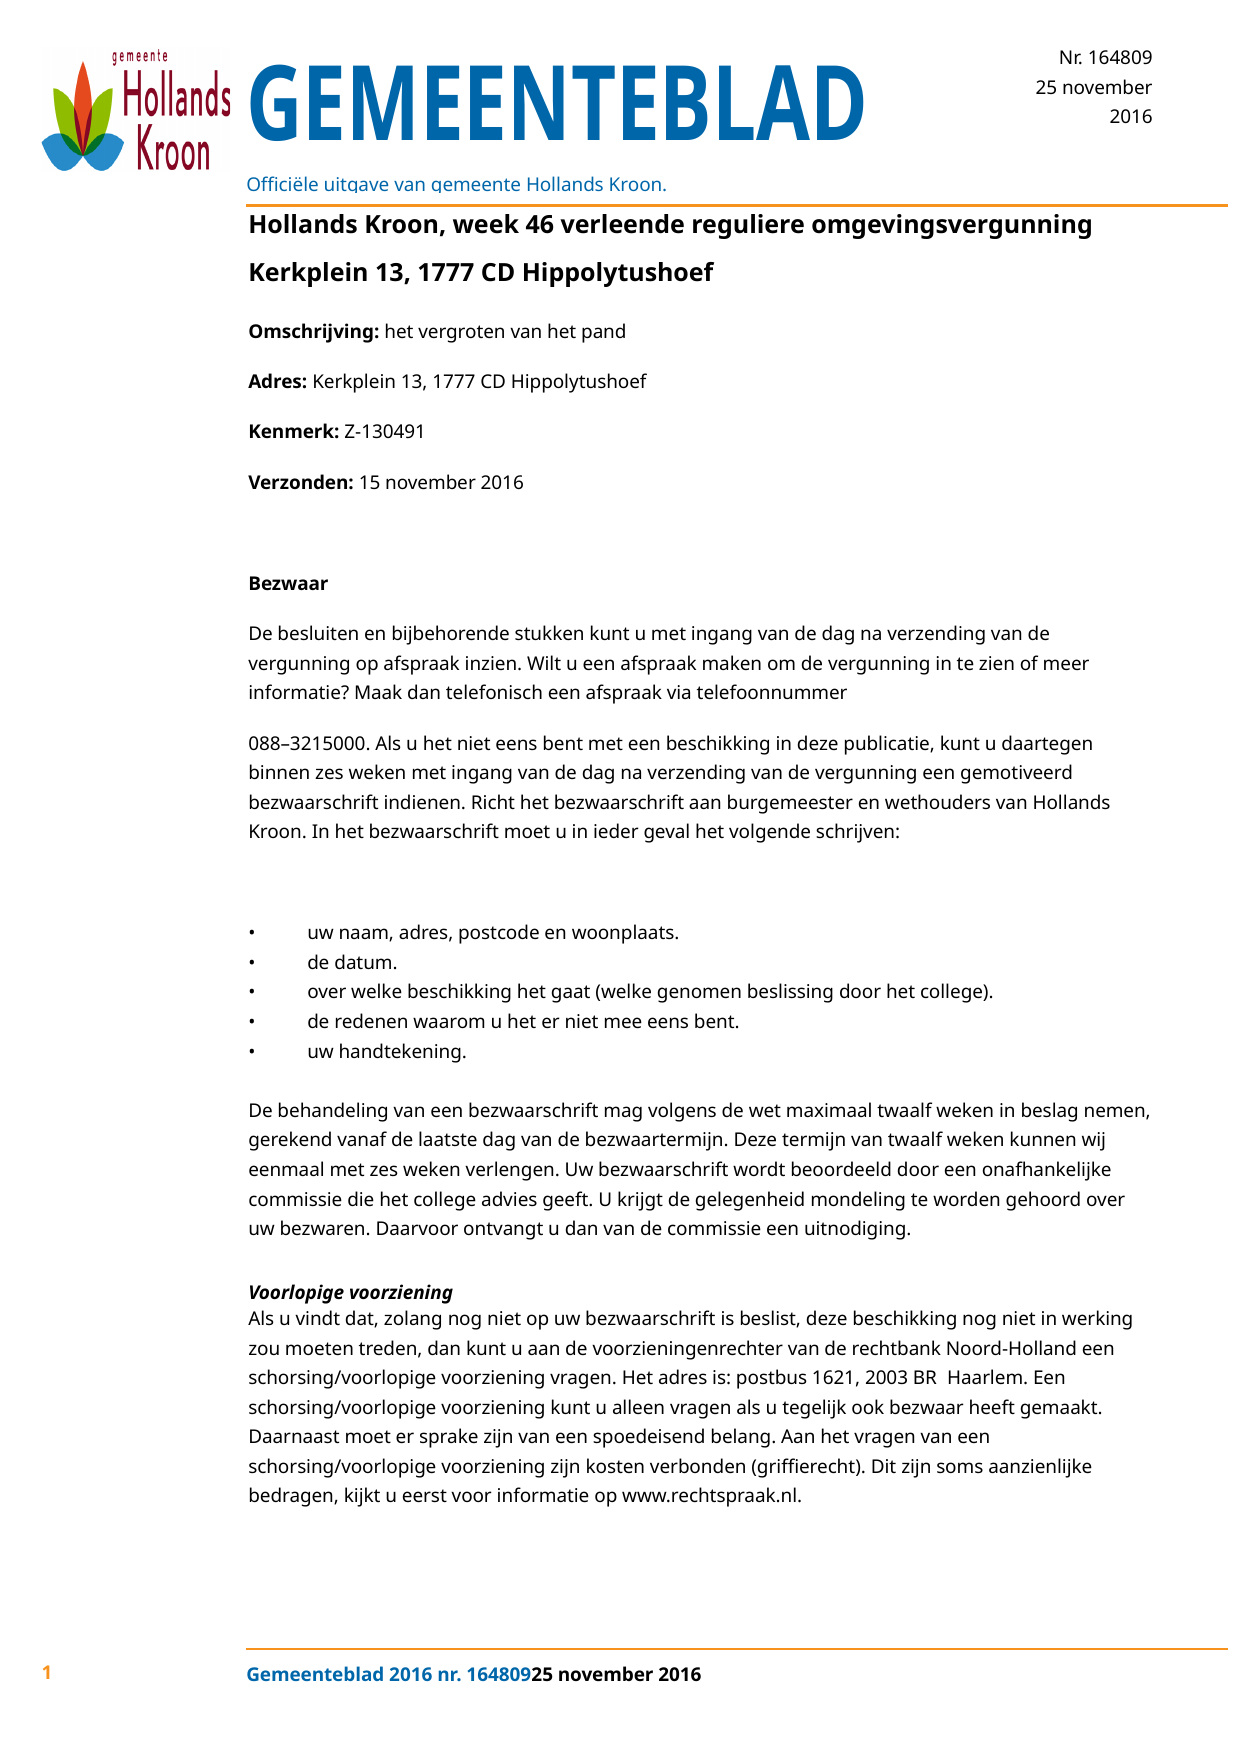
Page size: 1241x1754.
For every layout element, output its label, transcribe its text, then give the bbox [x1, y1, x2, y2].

list de redenen waarom u het er niet mee eens bent. [248, 1008, 1152, 1034]
list uw handtekening. [248, 1038, 1152, 1064]
text Verzonden: 15 november 2016 [248, 469, 1152, 495]
text Als u vindt dat, zolang nog niet op uw bezwaarschrift is beslist, deze beschikking nog niet in werking zou moeten treden, dan kunt u aan de voorzieningenrechter van de rechtbank Noord-Holland een schorsing/voorlopige voorziening vragen. Het adres is: postbus 1621, 2003 BR Haarlem. Een schorsing/voorlopige voorziening kunt u alleen vragen als u tegelijk ook bezwaar heeft gemaakt. Daarnaast moet er sprake zijn van een spoedeisend belang. Aan het vragen van een schorsing/voorlopige voorziening zijn kosten verbonden (griffierecht). Dit zijn soms aanzienlijke bedragen, kijkt u eerst voor informatie op www.rechtspraak.nl. [248, 1305, 1152, 1508]
text 088–3215000. Als u het niet eens bent met een beschikking in deze publicatie, kunt u daartegen binnen zes weken met ingang van de dag na verzending van de vergunning een gemotiveerd bezwaarschrift indienen. Richt het bezwaarschrift aan burgemeester en wethouders van Hollands Kroon. In het bezwaarschrift moet u in ieder geval het volgende schrijven: [248, 730, 1152, 844]
list uw naam, adres, postcode en woonplaats. [248, 919, 1152, 945]
text Bezwaar [248, 570, 1152, 596]
text De behandeling van een bezwaarschrift mag volgens de wet maximaal twaalf weken in beslag nemen, gerekend vanaf de laatste dag van de bezwaartermijn. Deze termijn van twaalf weken kunnen wij eenmaal met zes weken verlengen. Uw bezwaarschrift wordt beoordeeld door een onafhankelijke commissie die het college advies geeft. U krijgt de gelegenheid mondeling te worden gehoord over uw bezwaren. Daarvoor ontvangt u dan van de commissie een uitnodiging. [248, 1097, 1152, 1241]
text Adres: Kerkplein 13, 1777 CD Hippolytushoef [248, 368, 1152, 394]
picture [41, 47, 231, 172]
text Voorlopige voorziening [248, 1279, 1152, 1305]
text Hollands Kroon, week 46 verleende reguliere omgevingsvergunning Kerkplein 13, 1777 CD Hippolytushoef [248, 207, 1152, 288]
text Omschrijving: het vergroten van het pand [248, 318, 1152, 344]
list de datum. [248, 949, 1152, 975]
text De besluiten en bijbehorende stukken kunt u met ingang van de dag na verzending van de vergunning op afspraak inzien. Wilt u een afspraak maken om de vergunning in te zien of meer informatie? Maak dan telefonisch een afspraak via telefoonnummer [248, 620, 1152, 705]
text Kenmerk: Z-130491 [248, 419, 1152, 444]
list over welke beschikking het gaat (welke genomen beslissing door het college). [248, 979, 1152, 1004]
